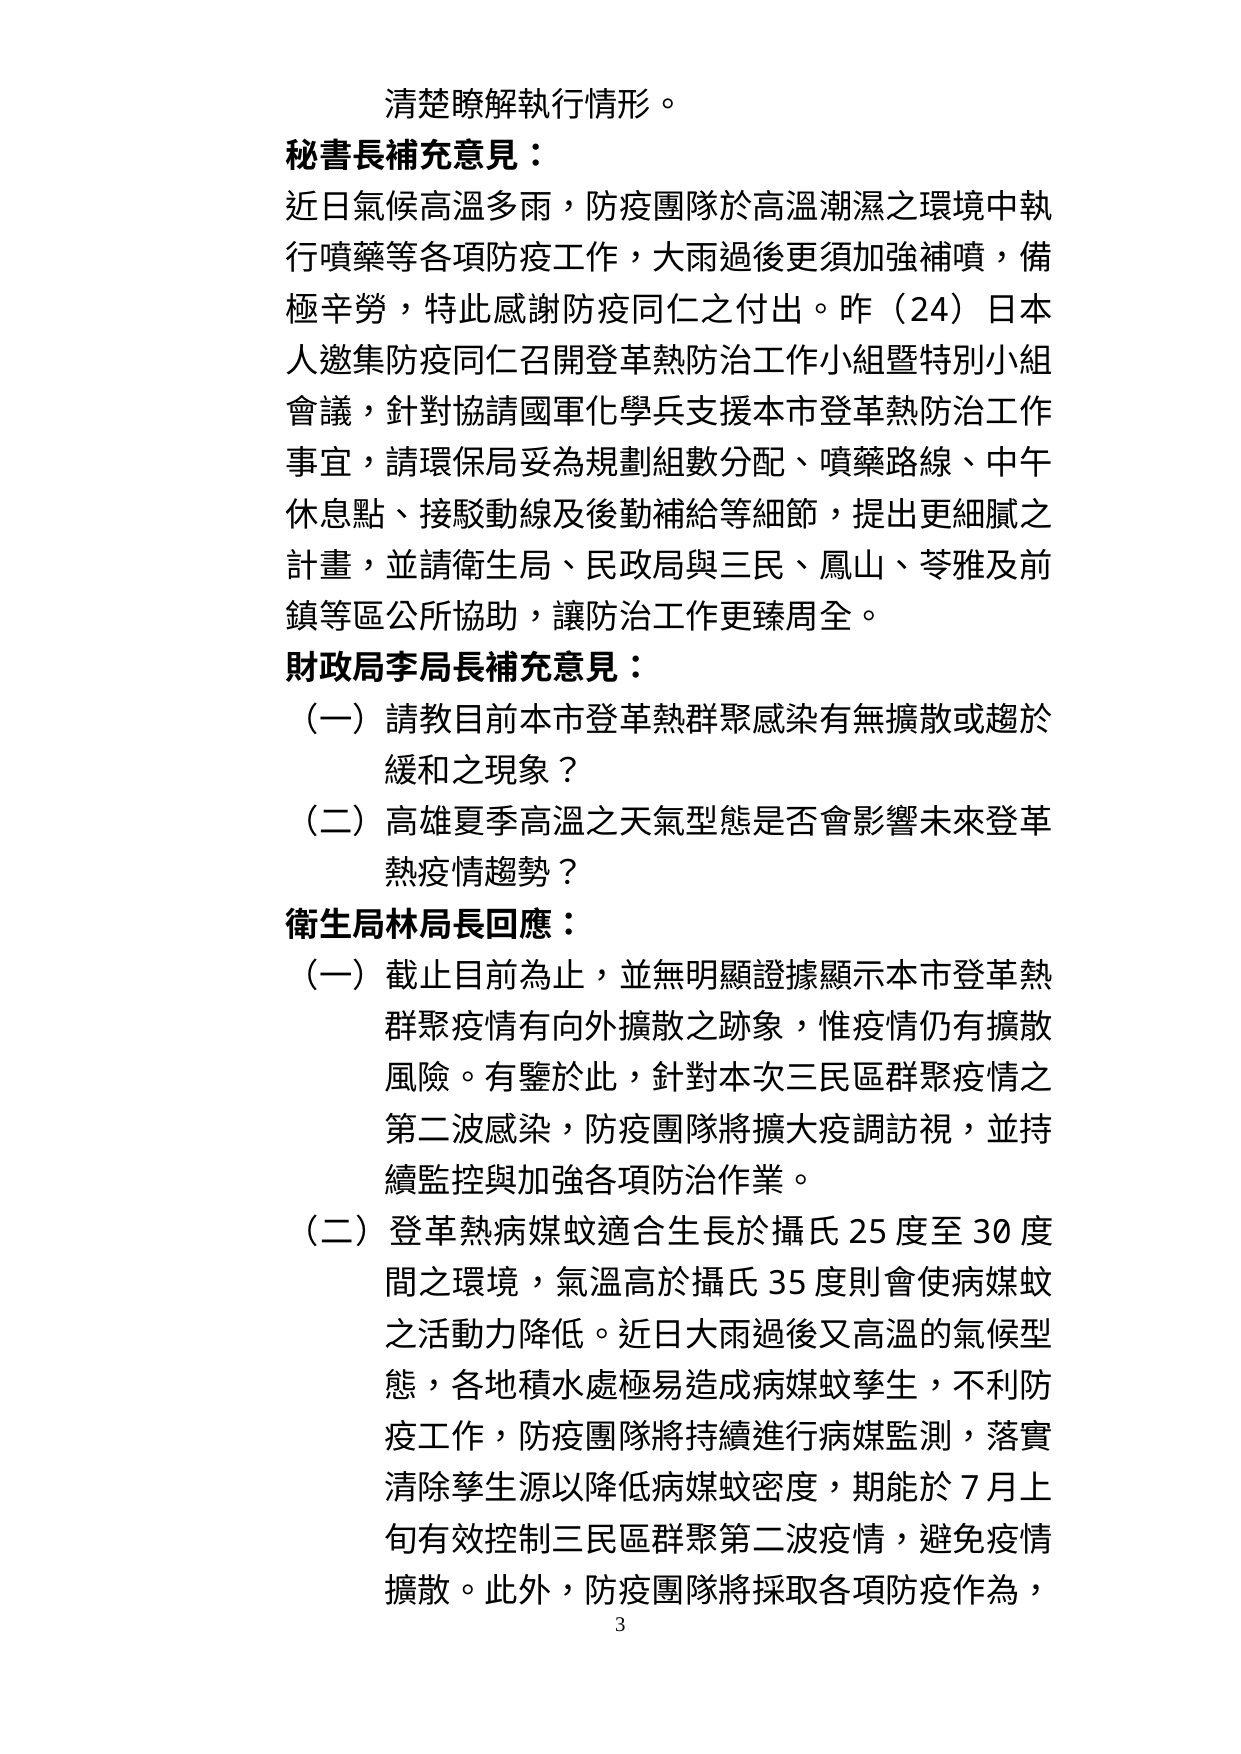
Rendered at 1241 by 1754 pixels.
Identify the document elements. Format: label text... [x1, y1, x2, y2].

text （二）登革熱病媒蚊適合生長於攝氏25度至30度間之環境，氣溫高於攝氏35度則會使病媒蚊之活動力降低。近日大雨過後又高溫的氣候型態，各地積水處極易造成病媒蚊孳生，不利防疫工作，防疫團隊將持續進行病媒監測，落實清除孳生源以降低病媒蚊密度，期能於7月上旬有效控制三民區群聚第二波疫情，避免疫情擴散。此外，防疫團隊將採取各項防疫作為， [286, 1202, 1053, 1612]
text 近日氣候高溫多雨，防疫團隊於高溫潮濕之環境中執行噴藥等各項防疫工作，大雨過後更須加強補噴，備極辛勞，特此感謝防疫同仁之付出。昨（24）日本人邀集防疫同仁召開登革熱防治工作小組暨特別小組會議，針對協請國軍化學兵支援本市登革熱防治工作事宜，請環保局妥為規劃組數分配、噴藥路線、中午休息點、接駁動線及後勤補給等細節，提出更細膩之計畫，並請衛生局、民政局與三民、鳳山、苓雅及前鎮等區公所協助，讓防治工作更臻周全。 [286, 177, 1053, 639]
text 秘書長補充意見： [286, 126, 1053, 177]
text 衛生局林局長回應： [286, 895, 1053, 946]
text （一）截止目前為止，並無明顯證據顯示本市登革熱群聚疫情有向外擴散之跡象，惟疫情仍有擴散風險。有鑒於此，針對本次三民區群聚疫情之第二波感染，防疫團隊將擴大疫調訪視，並持續監控與加強各項防治作業。 [286, 946, 1053, 1202]
text 清楚瞭解執行情形。 [286, 75, 1053, 126]
text 財政局李局長補充意見： [286, 639, 1053, 690]
text （一）請教目前本市登革熱群聚感染有無擴散或趨於緩和之現象？ [286, 690, 1053, 792]
text （二）高雄夏季高溫之天氣型態是否會影響未來登革熱疫情趨勢？ [286, 792, 1053, 895]
